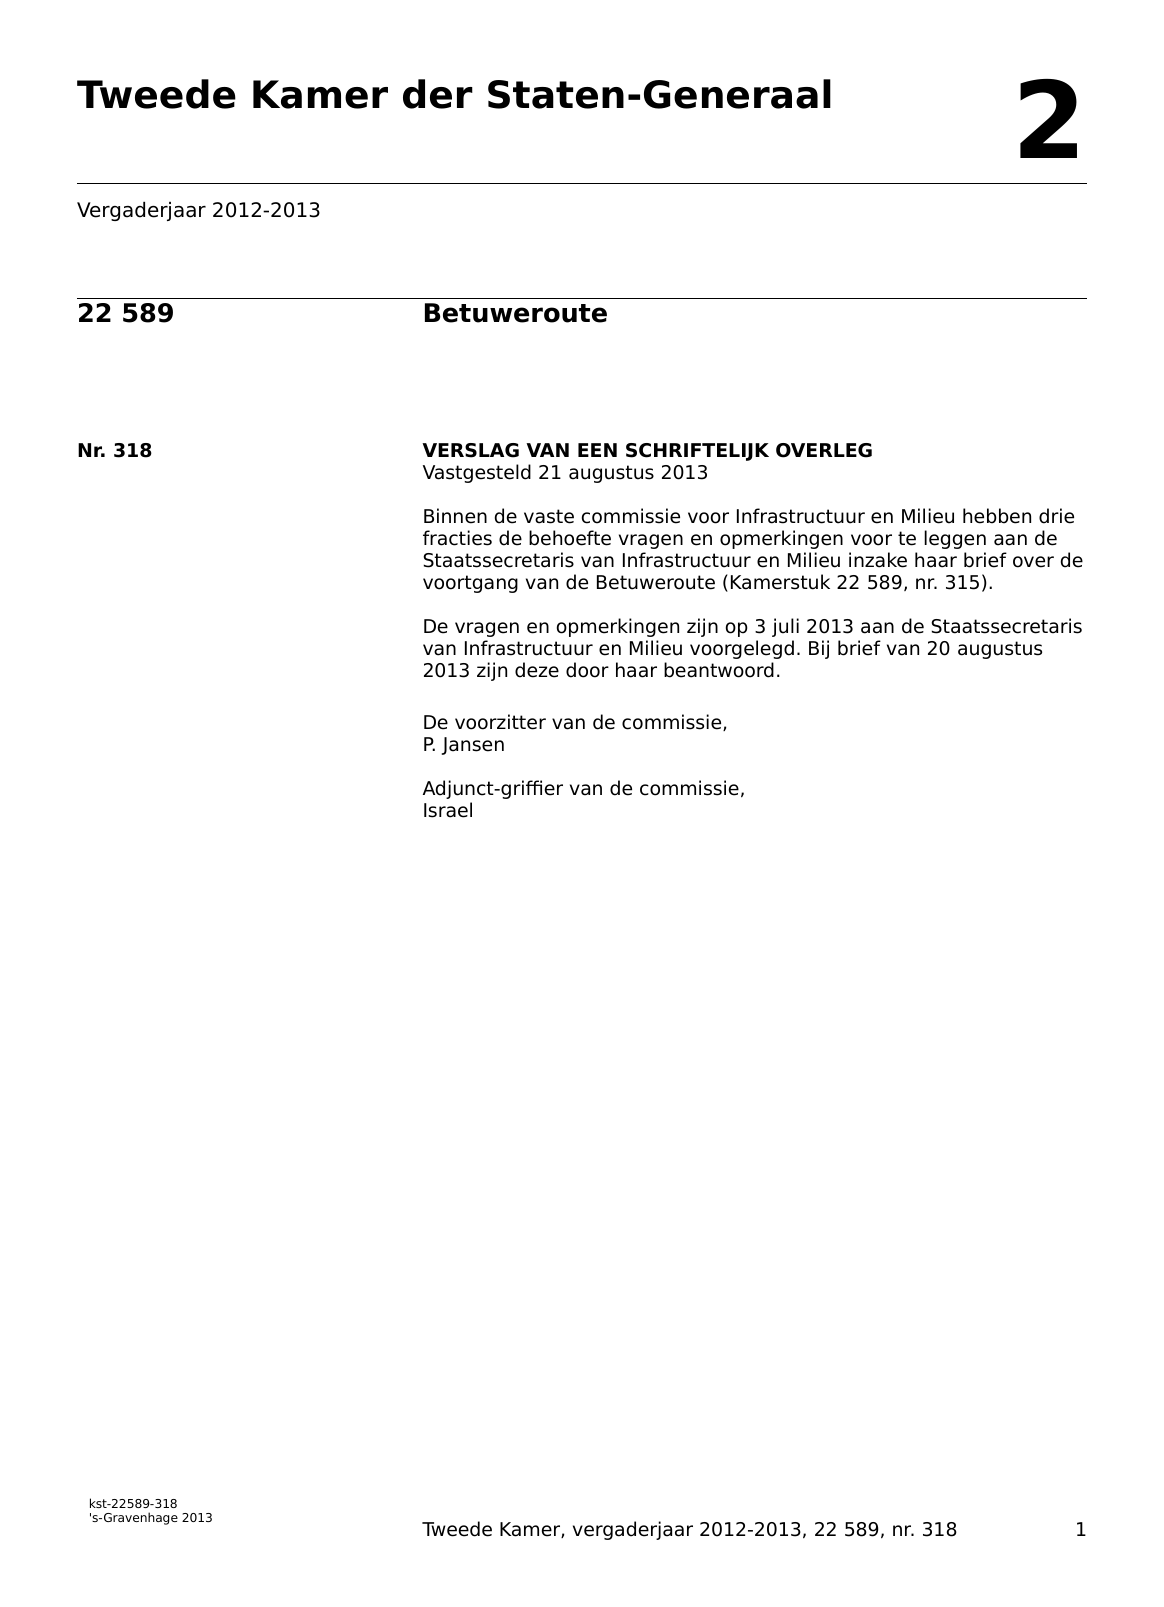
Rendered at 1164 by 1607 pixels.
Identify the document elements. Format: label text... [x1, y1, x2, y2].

table_cell Vergaderjaar 2012-2013 [77, 184, 1087, 298]
subtitle 22 589 Betuweroute [77, 299, 1087, 329]
subtitle Nr. 318 VERSLAG VAN EEN SCHRIFTELIJK OVERLEG [77, 440, 1087, 462]
text Adjunct-griffier van de commissie, Israel [422, 778, 1087, 822]
text De vragen en opmerkingen zijn op 3 juli 2013 aan de Staatssecretaris van Infrastructuur en Milieu voorgelegd. Bij brief van 20 augustus 2013 zijn deze door haar beantwoord. [422, 616, 1087, 682]
table_header 2 [886, 59, 1087, 183]
text Binnen de vaste commissie voor Infrastructuur en Milieu hebben drie fracties de behoefte vragen en opmerkingen voor te leggen aan de Staatssecretaris van Infrastructuur en Milieu inzake haar brief over de voortgang van de Betuweroute (Kamerstuk 22 589, nr. 315). [422, 506, 1087, 594]
text kst-22589-318 [88, 1497, 323, 1511]
text 's-Gravenhage 2013 [88, 1511, 323, 1525]
table_header Tweede Kamer der Staten-Generaal [77, 59, 886, 183]
text De voorzitter van de commissie, P. Jansen [422, 712, 1087, 756]
text Vastgesteld 21 augustus 2013 [422, 462, 1087, 484]
